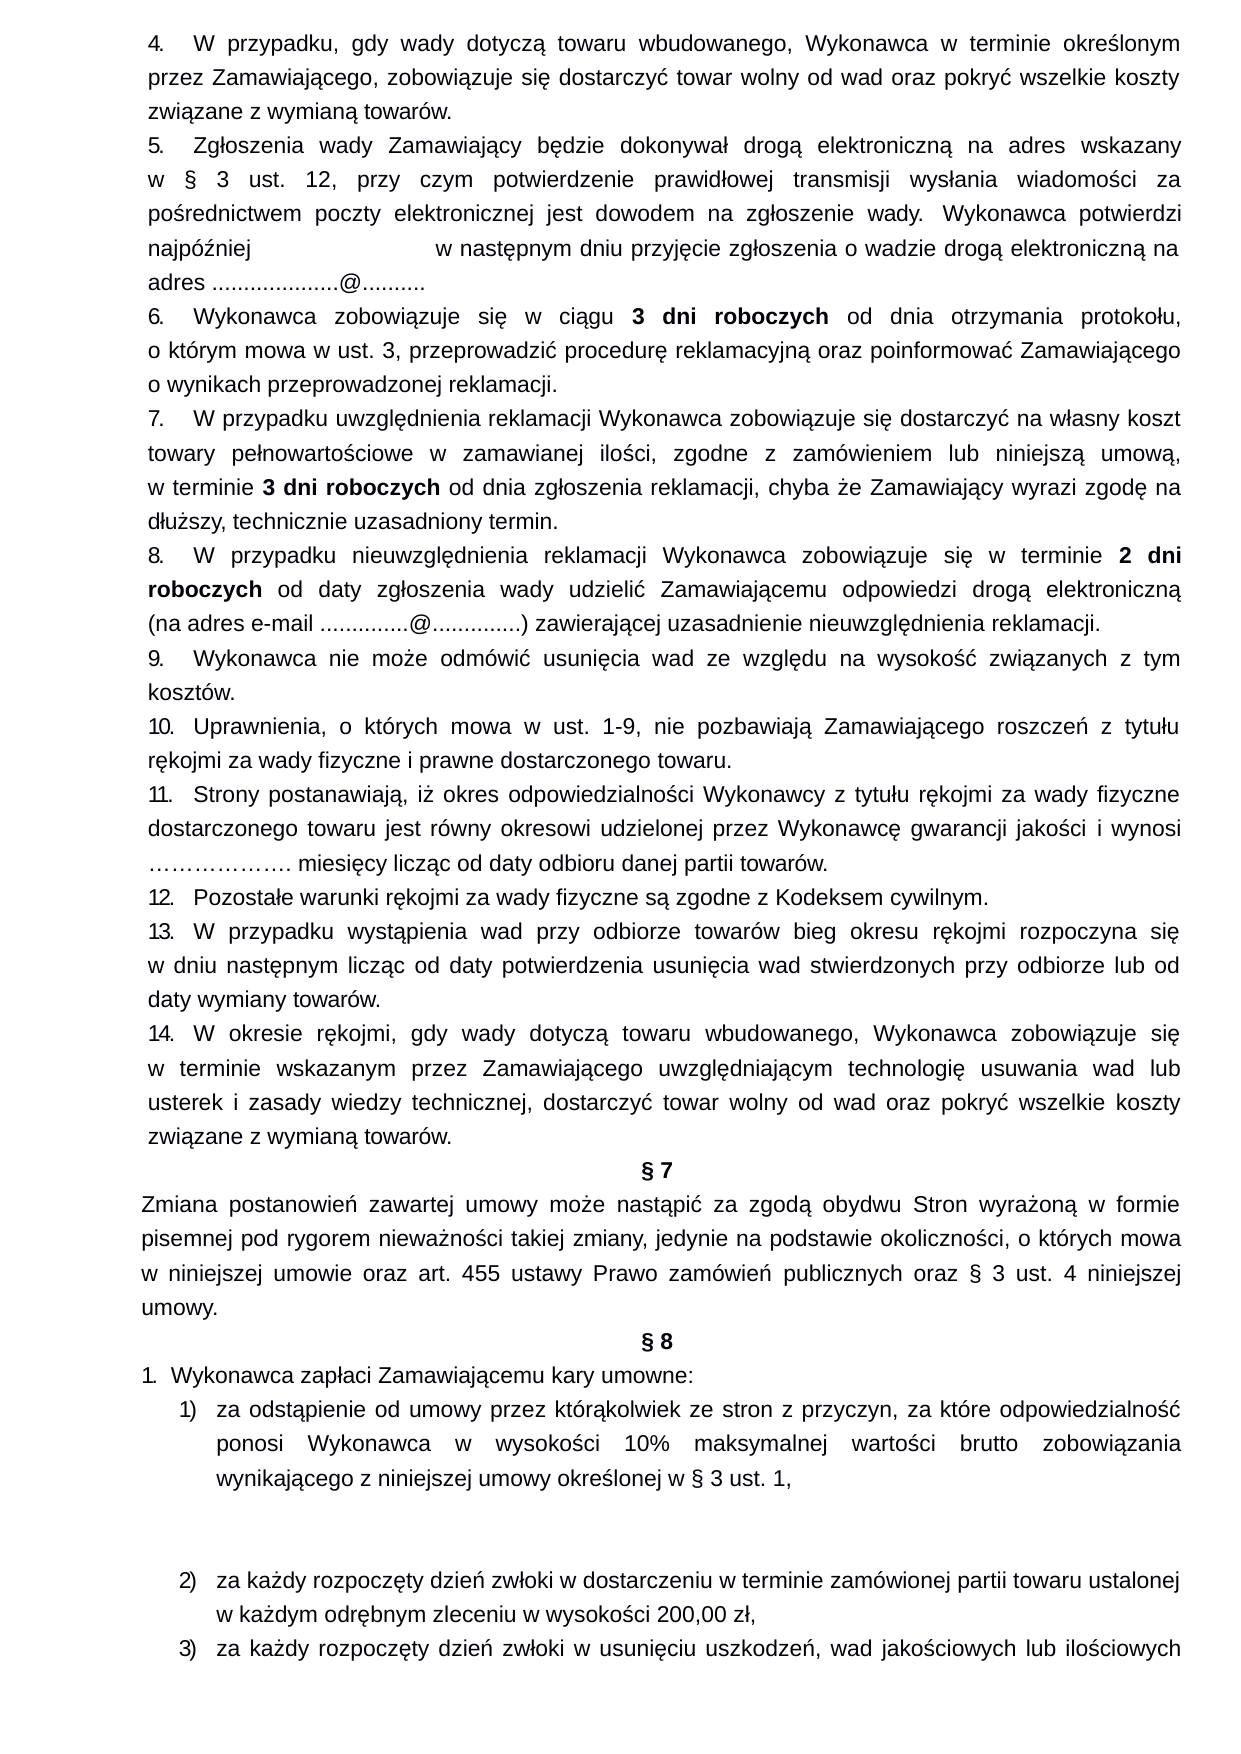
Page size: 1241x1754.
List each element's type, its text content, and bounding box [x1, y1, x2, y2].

list W przypadku wystąpienia wad przy odbiorze towarów bieg okresu rękojmi rozpoczyna się w dniu następnym licząc od daty potwierdzenia usunięcia wad stwierdzonych przy odbiorze lub od daty wymiany towarów. [148, 918, 1181, 1013]
list Wykonawca zapłaci Zamawiającemu kary umowne: [141, 1362, 1196, 1388]
list W przypadku nieuwzględnienia reklamacji Wykonawca zobowiązuje się w terminie 2 dni roboczych od daty zgłoszenia wady udzielić Zamawiającemu odpowiedzi drogą elektroniczną (na adres e-mail ..............@..............) zawierającej uzasadnienie nieuwzględnienia reklamacji. [148, 542, 1182, 637]
list za odstąpienie od umowy przez którąkolwiek ze stron z przyczyn, za które odpowiedzialność ponosi Wykonawca w wysokości 10% maksymalnej wartości brutto zobowiązania wynikającego z niniejszej umowy określonej w § 3 ust. 1, [178, 1396, 1182, 1491]
list W przypadku, gdy wady dotyczą towaru wbudowanego, Wykonawca w terminie określonym przez Zamawiającego, zobowiązuje się dostarczyć towar wolny od wad oraz pokryć wszelkie koszty związane z wymianą towarów. [148, 29, 1181, 124]
list Pozostałe warunki rękojmi za wady fizyczne są zgodne z Kodeksem cywilnym. [148, 884, 1181, 910]
list Zgłoszenia wady Zamawiający będzie dokonywał drogą elektroniczną na adres wskazany w § 3 ust. 12, przy czym potwierdzenie prawidłowej transmisji wysłania wiadomości za pośrednictwem poczty elektronicznej jest dowodem na zgłoszenie wady. Wykonawca potwierdzi najpóźniej w następnym dniu przyjęcie zgłoszenia o wadzie drogą elektroniczną na adres ....................@.......... [148, 132, 1182, 295]
list Uprawnienia, o których mowa w ust. 1-9, nie pozbawiają Zamawiającego roszczeń z tytułu rękojmi za wady fizyczne i prawne dostarczonego towaru. [148, 713, 1181, 773]
list W przypadku uwzględnienia reklamacji Wykonawca zobowiązuje się dostarczyć na własny koszt towary pełnowartościowe w zamawianej ilości, zgodne z zamówieniem lub niniejszą umową, w terminie 3 dni roboczych od dnia zgłoszenia reklamacji, chyba że Zamawiający wyrazi zgodę na dłuższy, technicznie uzasadniony termin. [148, 405, 1182, 534]
list za każdy rozpoczęty dzień zwłoki w dostarczeniu w terminie zamówionej partii towaru ustalonej w każdym odrębnym zleceniu w wysokości 200,00 zł, [178, 1567, 1181, 1628]
list W okresie rękojmi, gdy wady dotyczą towaru wbudowanego, Wykonawca zobowiązuje się w terminie wskazanym przez Zamawiającego uwzględniającym technologię usuwania wad lub usterek i zasady wiedzy technicznej, dostarczyć towar wolny od wad oraz pokryć wszelkie koszty związane z wymianą towarów. [148, 1020, 1181, 1149]
list Wykonawca nie może odmówić usunięcia wad ze względu na wysokość związanych z tym kosztów. [148, 644, 1181, 705]
list Strony postanawiają, iż okres odpowiedzialności Wykonawcy z tytułu rękojmi za wady fizyczne dostarczonego towaru jest równy okresowi udzielonej przez Wykonawcę gwarancji jakości i wynosi ………………. miesięcy licząc od daty odbioru danej partii towarów. [148, 781, 1181, 876]
subtitle § 8 [118, 1328, 1196, 1354]
list Wykonawca zobowiązuje się w ciągu 3 dni roboczych od dnia otrzymania protokołu, o którym mowa w ust. 3, przeprowadzić procedurę reklamacyjną oraz poinformować Zamawiającego o wynikach przeprowadzonej reklamacji. [148, 303, 1182, 398]
list za każdy rozpoczęty dzień zwłoki w usunięciu uszkodzeń, wad jakościowych lub ilościowych [178, 1635, 1182, 1662]
text Zmiana postanowień zawartej umowy może nastąpić za zgodą obydwu Stron wyrażoną w formie pisemnej pod rygorem nieważności takiej zmiany, jedynie na podstawie okoliczności, o których mowa w niniejszej umowie oraz art. 455 ustawy Prawo zamówień publicznych oraz § 3 ust. 4 niniejszej umowy. [141, 1191, 1182, 1320]
subtitle § 7 [118, 1157, 1196, 1183]
